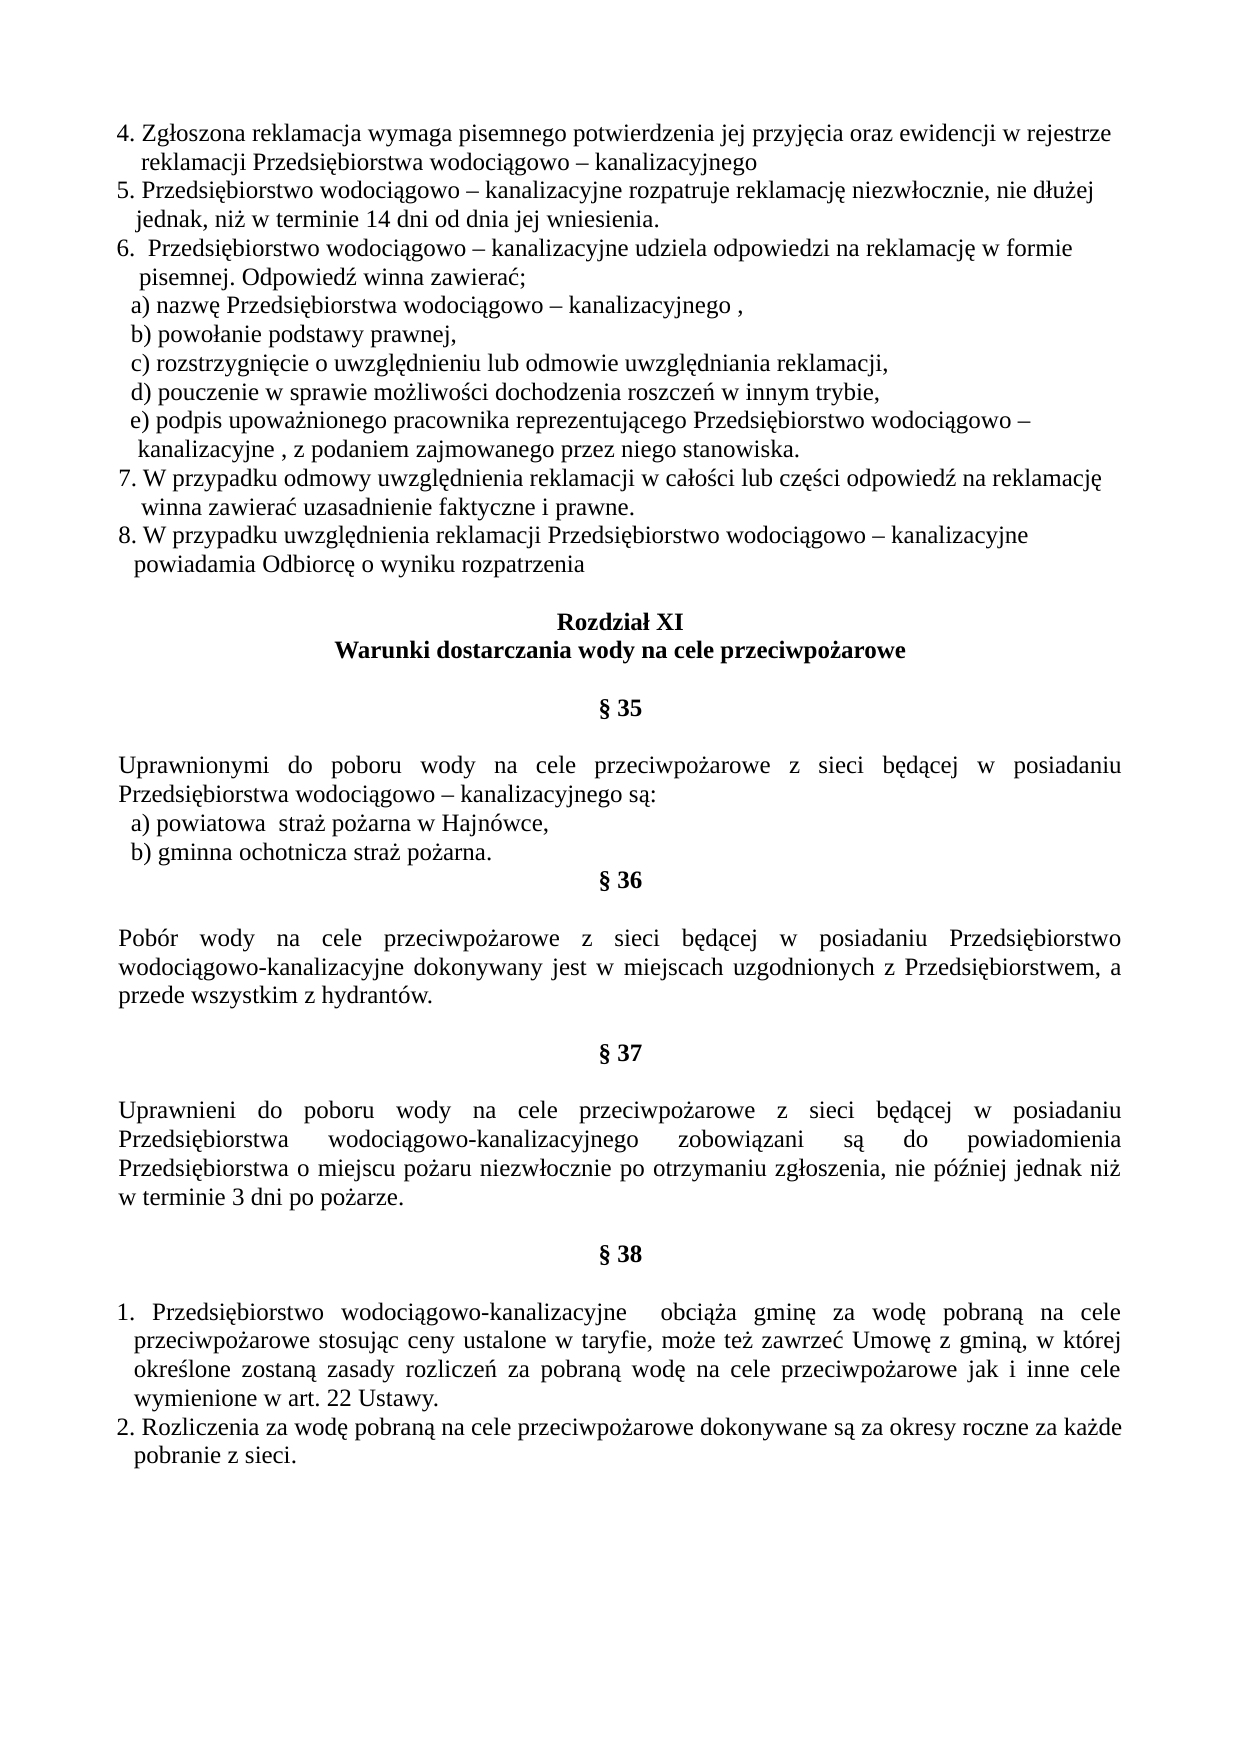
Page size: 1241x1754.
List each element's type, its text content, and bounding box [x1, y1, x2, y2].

text 5. Przedsiębiorstwo wodociągowo – kanalizacyjne rozpatruje reklamację niezwłocznie, nie dłużej jednak, niż w terminie 14 dni od dnia jej wniesienia. [116, 176, 1122, 233]
text 2. Rozliczenia za wodę pobraną na cele przeciwpożarowe dokonywane są za okresy roczne za każde pobranie z sieci. [116, 1412, 1122, 1469]
text 6. Przedsiębiorstwo wodociągowo – kanalizacyjne udziela odpowiedzi na reklamację w formie pisemnej. Odpowiedź winna zawierać; [116, 233, 1122, 291]
text § 35 [118, 693, 1122, 722]
text b) gminna ochotnicza straż pożarna. [118, 837, 1122, 866]
text Pobór wody na cele przeciwpożarowe z sieci będącej w posiadaniu Przedsiębiorstwo wodociągowo-kanalizacyjne dokonywany jest w miejscach uzgodnionych z Przedsiębiorstwem, a przede wszystkim z hydrantów. [118, 923, 1122, 1009]
text § 38 [118, 1239, 1122, 1268]
text § 37 [118, 1038, 1122, 1067]
text a) nazwę Przedsiębiorstwa wodociągowo – kanalizacyjnego , [118, 291, 1122, 319]
text Uprawnieni do poboru wody na cele przeciwpożarowe z sieci będącej w posiadaniu Przedsiębiorstwa wodociągowo-kanalizacyjnego zobowiązani są do powiadomienia Przedsiębiorstwa o miejscu pożaru niezwłocznie po otrzymaniu zgłoszenia, nie później jednak niż w terminie 3 dni po pożarze. [118, 1096, 1122, 1211]
text 4. Zgłoszona reklamacja wymaga pisemnego potwierdzenia jej przyjęcia oraz ewidencji w rejestrze reklamacji Przedsiębiorstwa wodociągowo – kanalizacyjnego [116, 118, 1122, 176]
text Warunki dostarczania wody na cele przeciwpożarowe [118, 636, 1122, 664]
text c) rozstrzygnięcie o uwzględnieniu lub odmowie uwzględniania reklamacji, [118, 348, 1122, 377]
text Uprawnionymi do poboru wody na cele przeciwpożarowe z sieci będącej w posiadaniu Przedsiębiorstwa wodociągowo – kanalizacyjnego są: [118, 751, 1122, 808]
text 1. Przedsiębiorstwo wodociągowo-kanalizacyjne obciąża gminę za wodę pobraną na cele przeciwpożarowe stosując ceny ustalone w taryfie, może też zawrzeć Umowę z gminą, w której określone zostaną zasady rozliczeń za pobraną wodę na cele przeciwpożarowe jak i inne cele wymienione w art. 22 Ustawy. [116, 1297, 1122, 1412]
text 7. W przypadku odmowy uwzględnienia reklamacji w całości lub części odpowiedź na reklamację winna zawierać uzasadnienie faktyczne i prawne. [118, 463, 1122, 521]
text Rozdział XI [118, 607, 1122, 636]
text b) powołanie podstawy prawnej, [118, 319, 1122, 348]
text a) powiatowa straż pożarna w Hajnówce, [118, 808, 1122, 837]
text § 36 [118, 866, 1122, 894]
text d) pouczenie w sprawie możliwości dochodzenia roszczeń w innym trybie, [118, 377, 1122, 406]
text e) podpis upoważnionego pracownika reprezentującego Przedsiębiorstwo wodociągowo – kanalizacyjne , z podaniem zajmowanego przez niego stanowiska. [111, 406, 1122, 463]
text 8. W przypadku uwzględnienia reklamacji Przedsiębiorstwo wodociągowo – kanalizacyjne powiadamia Odbiorcę o wyniku rozpatrzenia [118, 521, 1122, 578]
